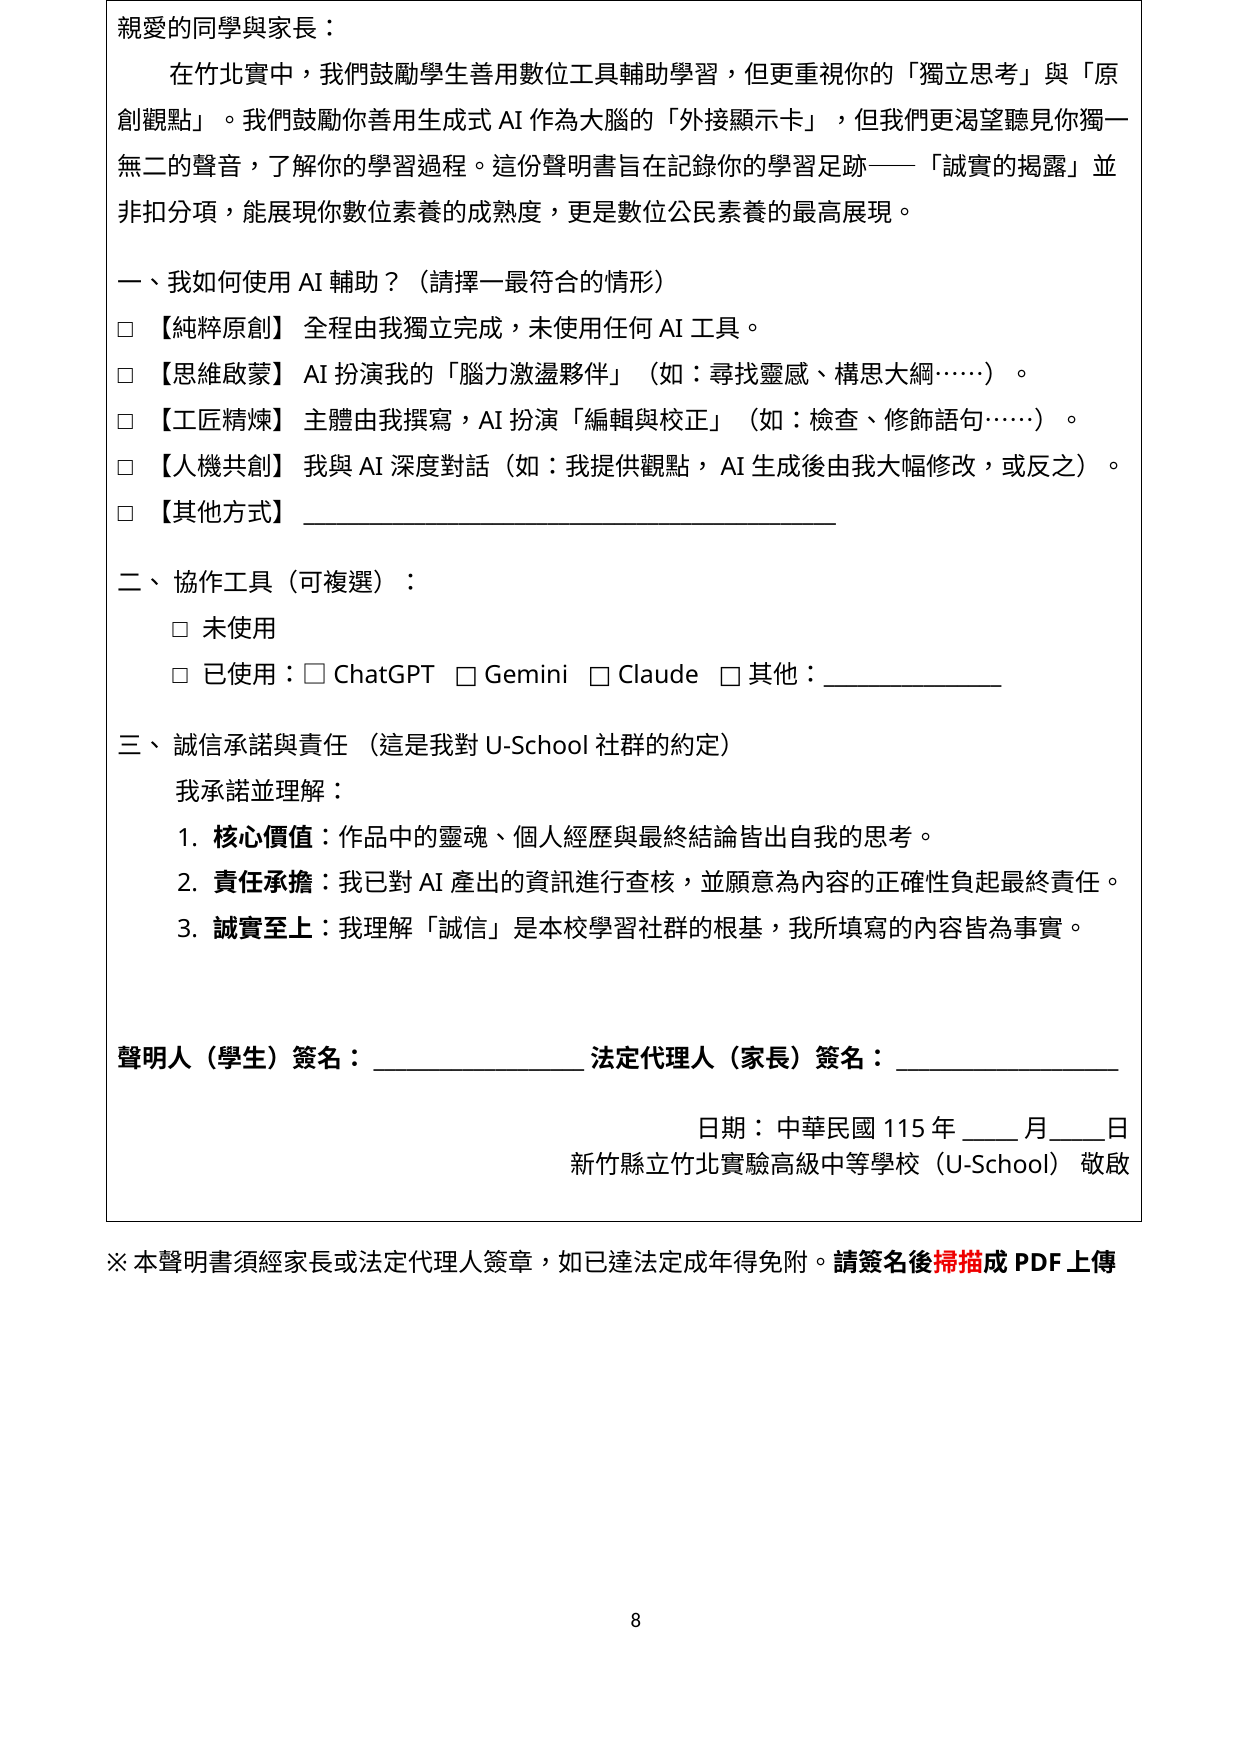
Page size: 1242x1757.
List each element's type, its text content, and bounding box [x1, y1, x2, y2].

table_header 親愛的同學與家長： 在竹北實中，我們鼓勵學生善用數位工具輔助學習，但更重視你的「獨立思考」與「原創觀點」。我們鼓勵你善用生成式 AI 作為大腦的「外接顯示卡」，但我們更渴望聽見你獨一無二的聲音，了解你的學習過程。這份聲明書旨在記錄你的學習足跡——「誠實的揭露」並非扣分項，能展現你數位素養的成熟度，更是數位公民素養的最高展現。 一、我如何使用 AI 輔助？（請擇一最符合的情形） □ 【純粹原創】 全程由我獨立完成，未使用任何 AI 工具。 □ 【思維啟蒙】 AI 扮演我的「腦力激盪夥伴」（如：尋找靈感、構思大綱……）。 □ 【工匠精煉】 主體由我撰寫，AI 扮演「編輯與校正」（如：檢查、修飾語句……）。 □ 【人機共創】 我與 AI 深度對話（如：我提供觀點， AI 生成後由我大幅修改，或反之）。 □ 【其他方式】 ________________________________________________ 二、 協作工具（可複選）： □ 未使用 □ 已使用：□ ChatGPT □ Gemini □ Claude □ 其他：________________ 三、 誠信承諾與責任 （這是我對 U-School 社群的約定） 我承諾並理解： 核心價值：作品中的靈魂、個人經歷與最終結論皆出自我的思考。 責任承擔：我已對 AI 產出的資訊進行查核，並願意為內容的正確性負起最終責任。 誠實至上：我理解「誠信」是本校學習社群的根基，我所填寫的內容皆為事實。 聲明人（學生）簽名： ___________________ 法定代理人（家長）簽名： ____________________ 日期： 中華民國 115 年 _____ 月_____日 新竹縣立竹北實驗高級中等學校（U-School） 敬啟 [107, 1, 1141, 1221]
text ※ 本聲明書須經家長或法定代理人簽章，如已達法定成年得免附。請簽名後掃描成PDF上傳 [106, 1234, 1165, 1280]
